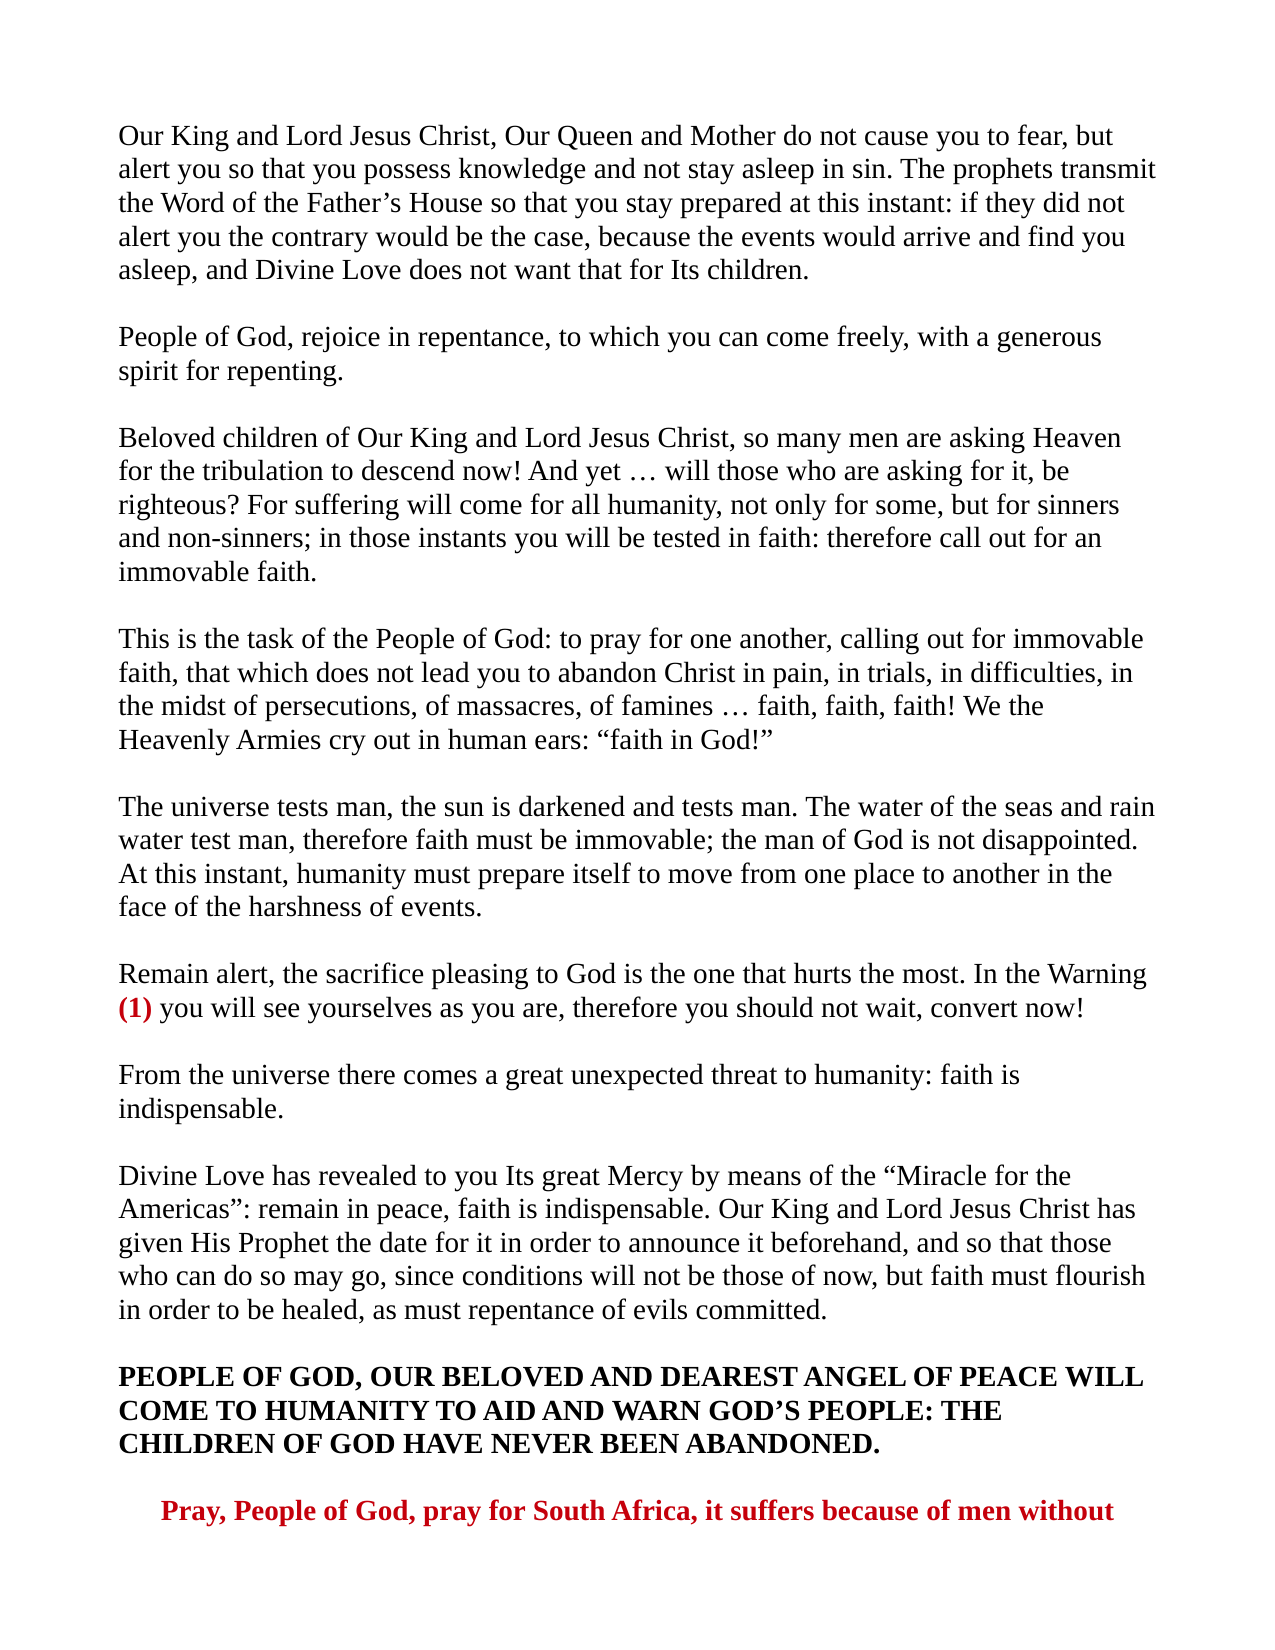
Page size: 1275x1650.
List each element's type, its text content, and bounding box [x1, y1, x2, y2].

text Pray, People of God, pray for South Africa, it suffers because of men without [118, 1493, 1157, 1527]
text Divine Love has revealed to you Its great Mercy by means of the “Miracle for the Americas”: remain in peace, faith is indispensable. Our King and Lord Jesus Christ has given His Prophet the date for it in order to announce it beforehand, and so that those who can do so may go, since conditions will not be those of now, but faith must flourish in order to be healed, as must repentance of evils committed. [118, 1158, 1157, 1326]
text Remain alert, the sacrifice pleasing to God is the one that hurts the most. In the Warning (1) you will see yourselves as you are, therefore you should not wait, convert now! [118, 957, 1157, 1024]
text People of God, rejoice in repentance, to which you can come freely, with a generous spirit for repenting. [118, 319, 1157, 386]
text The universe tests man, the sun is darkened and tests man. The water of the seas and rain water test man, therefore faith must be immovable; the man of God is not disappointed. At this instant, humanity must prepare itself to move from one place to another in the face of the harshness of events. [118, 789, 1157, 923]
text PEOPLE OF GOD, OUR BELOVED AND DEAREST ANGEL OF PEACE WILL COME TO HUMANITY TO AID AND WARN GOD’S PEOPLE: THE CHILDREN OF GOD HAVE NEVER BEEN ABANDONED. [118, 1359, 1157, 1460]
text From the universe there comes a great unexpected threat to humanity: faith is indispensable. [118, 1057, 1157, 1124]
text Our King and Lord Jesus Christ, Our Queen and Mother do not cause you to fear, but alert you so that you possess knowledge and not stay asleep in sin. The prophets transmit the Word of the Father’s House so that you stay prepared at this instant: if they did not alert you the contrary would be the case, because the events would arrive and find you asleep, and Divine Love does not want that for Its children. [118, 118, 1157, 286]
text This is the task of the People of God: to pray for one another, calling out for immovable faith, that which does not lead you to abandon Christ in pain, in trials, in difficulties, in the midst of persecutions, of massacres, of famines … faith, faith, faith! We the Heavenly Armies cry out in human ears: “faith in God!” [118, 621, 1157, 755]
text Beloved children of Our King and Lord Jesus Christ, so many men are asking Heaven for the tribulation to descend now! And yet … will those who are asking for it, be righteous? For suffering will come for all humanity, not only for some, but for sinners and non-sinners; in those instants you will be tested in faith: therefore call out for an immovable faith. [118, 420, 1157, 588]
